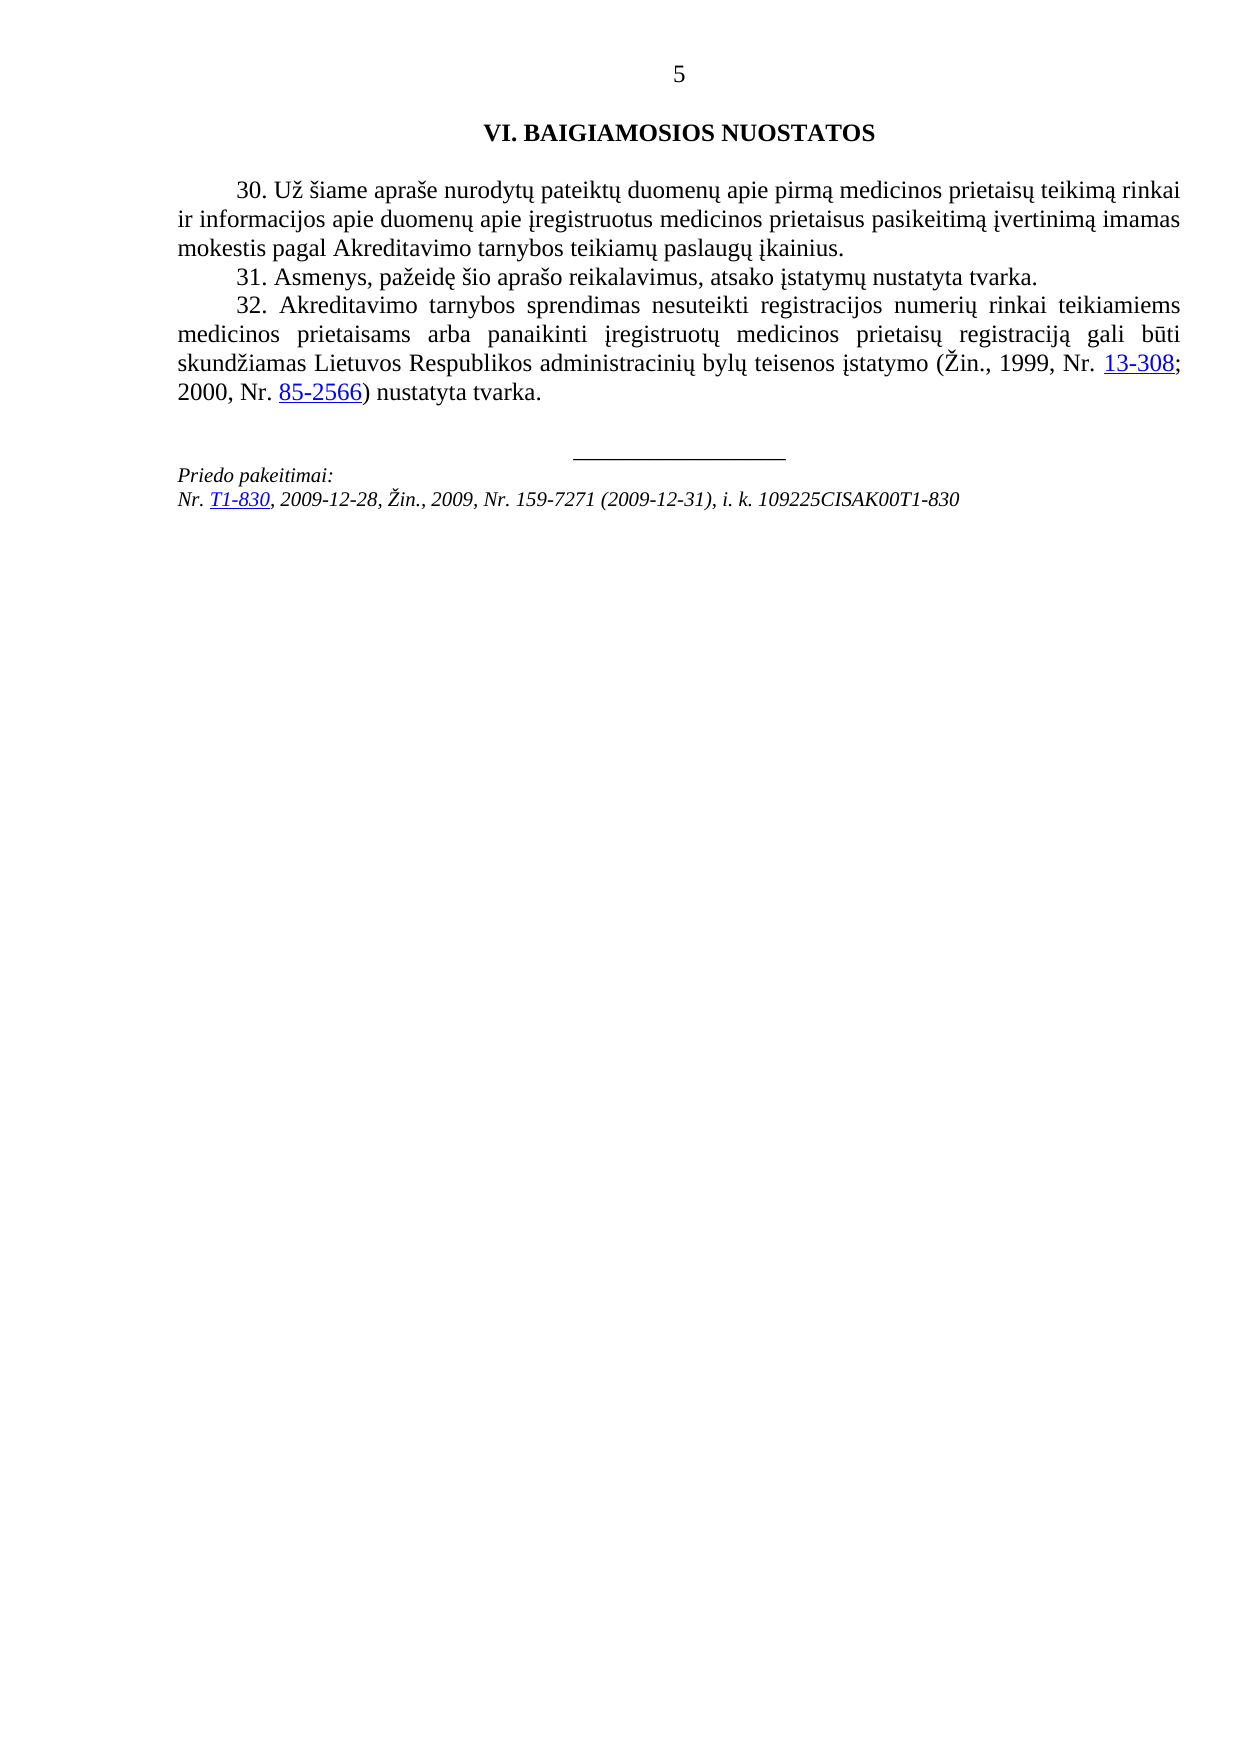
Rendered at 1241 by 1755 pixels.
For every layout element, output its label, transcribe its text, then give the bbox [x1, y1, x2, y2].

text 30. Už šiame apraše nurodytų pateiktų duomenų apie pirmą medicinos prietaisų teikimą rinkai ir informacijos apie duomenų apie įregistruotus medicinos prietaisus pasikeitimą įvertinimą imamas mokestis pagal Akreditavimo tarnybos teikiamų paslaugų įkainius. [177, 176, 1181, 262]
text 31. Asmenys, pažeidę šio aprašo reikalavimus, atsako įstatymų nustatyta tvarka. [177, 262, 1181, 291]
text Nr. T1-830, 2009-12-28, Žin., 2009, Nr. 159-7271 (2009-12-31), i. k. 109225CISAK00T1-830 [177, 487, 1181, 511]
text _________________ [177, 434, 1181, 463]
text VI. BAIGIAMOSIOS NUOSTATOS [177, 118, 1181, 147]
text 32. Akreditavimo tarnybos sprendimas nesuteikti registracijos numerių rinkai teikiamiems medicinos prietaisams arba panaikinti įregistruotų medicinos prietaisų registraciją gali būti skundžiamas Lietuvos Respublikos administracinių bylų teisenos įstatymo (Žin., 1999, Nr. 13-308; 2000, Nr. 85-2566) nustatyta tvarka. [177, 291, 1181, 406]
text Priedo pakeitimai: [177, 463, 1181, 487]
